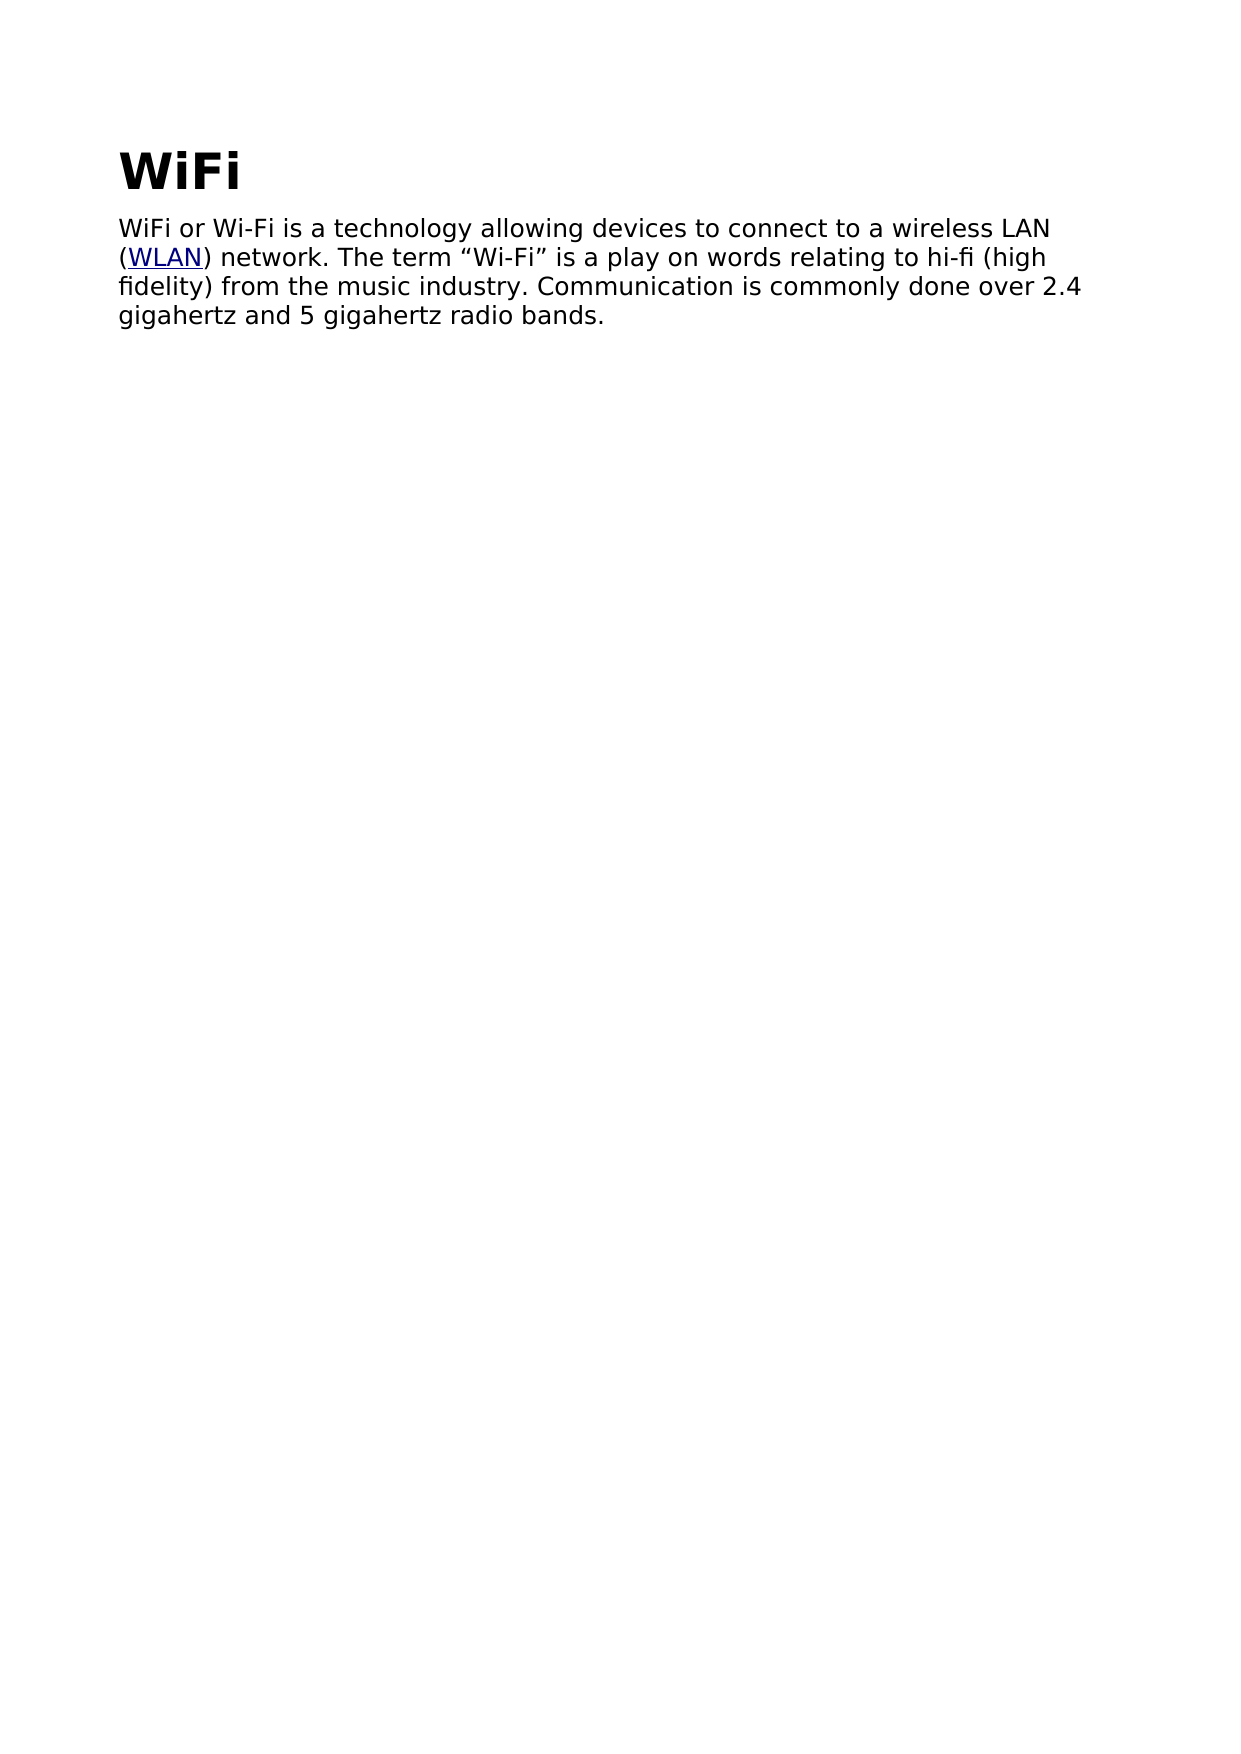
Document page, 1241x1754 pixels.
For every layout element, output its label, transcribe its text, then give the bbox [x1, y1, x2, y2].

text WiFi or Wi-Fi is a technology allowing devices to connect to a wireless LAN (WLAN) network. The term “Wi-Fi” is a play on words relating to hi-fi (high fidelity) from the music industry. Communication is commonly done over 2.4 gigahertz and 5 gigahertz radio bands. [118, 214, 1122, 331]
subtitle WiFi [118, 143, 1122, 201]
